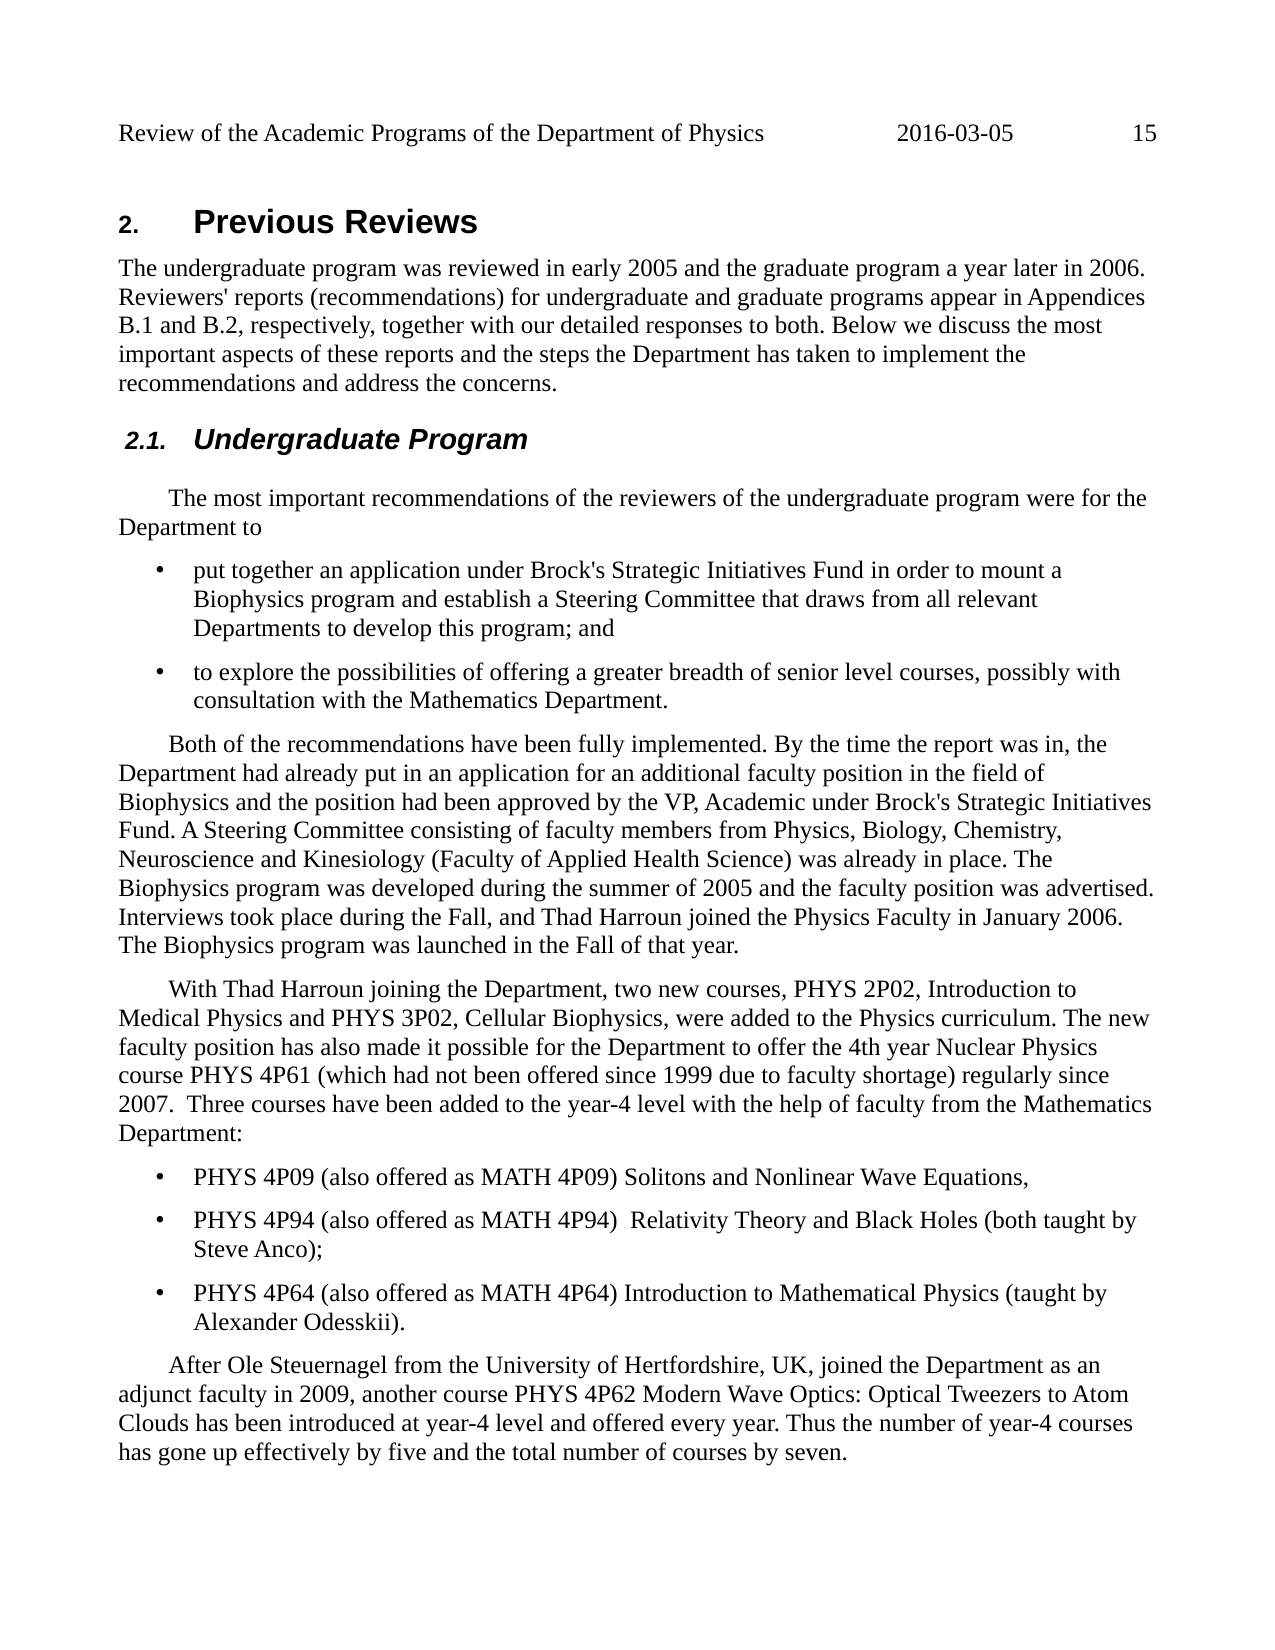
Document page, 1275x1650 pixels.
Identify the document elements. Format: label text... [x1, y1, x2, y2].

list PHYS 4P09 (also offered as MATH 4P09) Solitons and Nonlinear Wave Equations, [156, 1162, 1157, 1190]
subtitle Previous Reviews [118, 202, 1157, 241]
list to explore the possibilities of offering a greater breadth of senior level courses, possibly with consultation with the Mathematics Department. [156, 657, 1157, 714]
list put together an application under Brock's Strategic Initiatives Fund in order to mount a Biophysics program and establish a Steering Committee that draws from all relevant Departments to develop this program; and [156, 555, 1157, 642]
list PHYS 4P94 (also offered as MATH 4P94) Relativity Theory and Black Holes (both taught by Steve Anco); [156, 1205, 1157, 1263]
text The most important recommendations of the reviewers of the undergraduate program were for the Department to [118, 483, 1157, 540]
text After Ole Steuernagel from the University of Hertfordshire, UK, joined the Department as an adjunct faculty in 2009, another course PHYS 4P62 Modern Wave Optics: Optical Tweezers to Atom Clouds has been introduced at year-4 level and offered every year. Thus the number of year-4 courses has gone up effectively by five and the total number of courses by seven. [118, 1350, 1157, 1465]
text With Thad Harroun joining the Department, two new courses, PHYS 2P02, Introduction to Medical Physics and PHYS 3P02, Cellular Biophysics, were added to the Physics curriculum. The new faculty position has also made it possible for the Department to offer the 4th year Nuclear Physics course PHYS 4P61 (which had not been offered since 1999 due to faculty shortage) regularly since 2007. Three courses have been added to the year-4 level with the help of faculty from the Mathematics Department: [118, 974, 1157, 1147]
text Both of the recommendations have been fully implemented. By the time the report was in, the Department had already put in an application for an additional faculty position in the field of Biophysics and the position had been approved by the VP, Academic under Brock's Strategic Initiatives Fund. A Steering Committee consisting of faculty members from Physics, Biology, Chemistry, Neuroscience and Kinesiology (Faculty of Applied Health Science) was already in place. The Biophysics program was developed during the summer of 2005 and the faculty position was advertised. Interviews took place during the Fall, and Thad Harroun joined the Physics Faculty in January 2006. The Biophysics program was launched in the Fall of that year. [118, 729, 1157, 959]
subtitle Undergraduate Program [118, 422, 1157, 455]
text The undergraduate program was reviewed in early 2005 and the graduate program a year later in 2006. Reviewers' reports (recommendations) for undergraduate and graduate programs appear in Appendices B.1 and B.2, respectively, together with our detailed responses to both. Below we discuss the most important aspects of these reports and the steps the Department has taken to implement the recommendations and address the concerns. [118, 253, 1157, 397]
list PHYS 4P64 (also offered as MATH 4P64) Introduction to Mathematical Physics (taught by Alexander Odesskii). [156, 1278, 1157, 1335]
